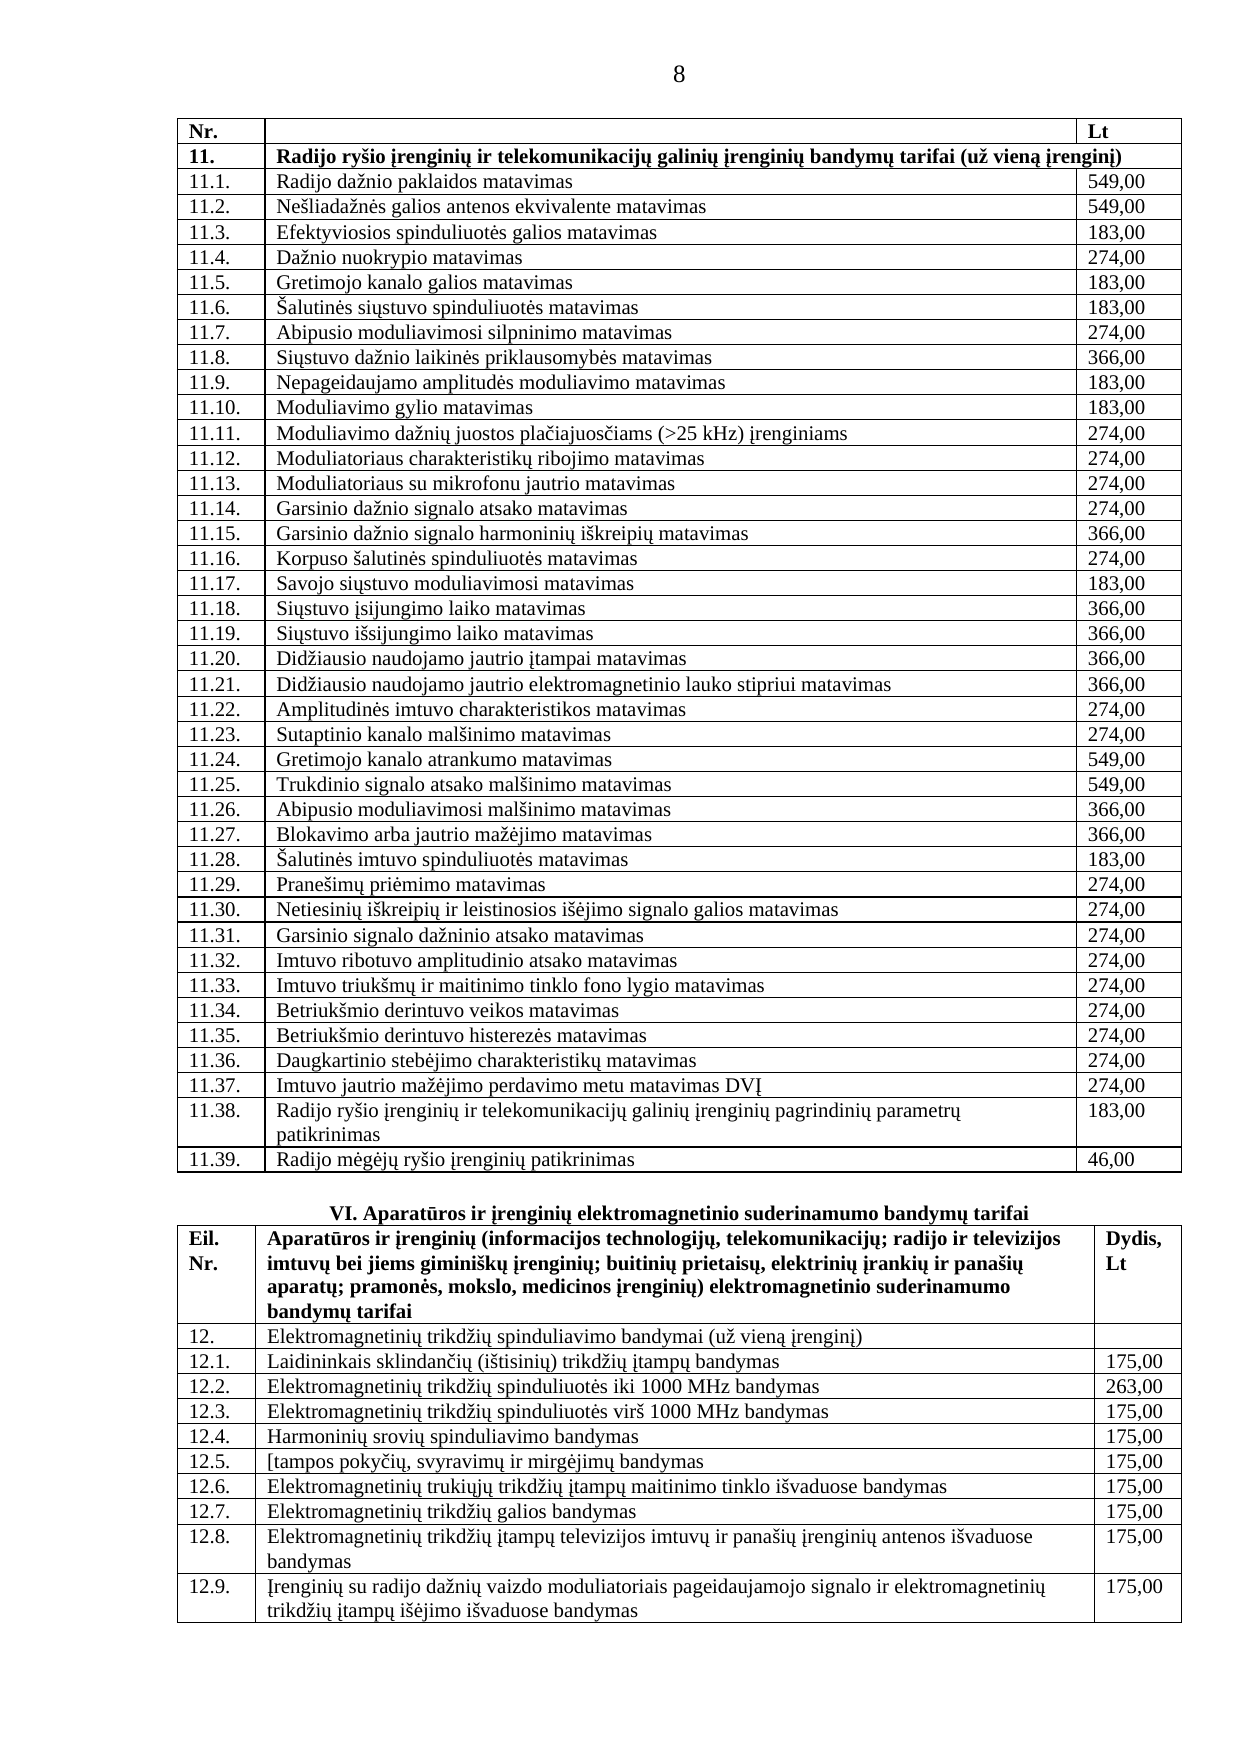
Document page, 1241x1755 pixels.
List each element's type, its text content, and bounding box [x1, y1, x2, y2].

table_cell 11.24. [178, 747, 264, 771]
table_cell Elektromagnetinių trikdžių spinduliuotės iki 1000 MHz bandymas [256, 1374, 1094, 1398]
table_header Nr. [178, 119, 264, 143]
table_cell Dažnio nuokrypio matavimas [266, 245, 1076, 269]
table_cell 183,00 [1077, 220, 1181, 244]
table_cell 11. [178, 144, 264, 168]
table_cell 11.38. [178, 1098, 264, 1146]
table_cell 366,00 [1077, 797, 1181, 821]
table_cell Imtuvo jautrio mažėjimo perdavimo metu matavimas DVĮ [266, 1073, 1076, 1097]
table_cell Gretimojo kanalo atrankumo matavimas [266, 747, 1076, 771]
table_cell 175,00 [1095, 1449, 1181, 1473]
table_cell Betriukšmio derintuvo veikos matavimas [266, 998, 1076, 1022]
table_cell Amplitudinės imtuvo charakteristikos matavimas [266, 697, 1076, 721]
table_cell 183,00 [1077, 571, 1181, 595]
table_cell Moduliavimo dažnių juostos plačiajuosčiams (>25 kHz) įrenginiams [266, 420, 1076, 444]
table_cell 12.6. [178, 1474, 255, 1498]
table_cell 11.35. [178, 1023, 264, 1047]
table_cell 263,00 [1095, 1374, 1181, 1398]
table_cell 274,00 [1077, 697, 1181, 721]
table_cell Nepageidaujamo amplitudės moduliavimo matavimas [266, 370, 1076, 394]
table_cell Elektromagnetinių trikdžių įtampų televizijos imtuvų ir panašių įrenginių antenos išvaduose bandymas [256, 1525, 1094, 1573]
table_cell Radijo mėgėjų ryšio įrenginių patikrinimas [266, 1148, 1076, 1171]
table_cell 11.21. [178, 671, 264, 696]
table_cell Didžiausio naudojamo jautrio elektromagnetinio lauko stipriui matavimas [266, 671, 1076, 696]
table_cell Elektromagnetinių trukiųjų trikdžių įtampų maitinimo tinklo išvaduose bandymas [256, 1474, 1094, 1498]
table_cell 549,00 [1077, 195, 1181, 218]
table_cell Harmoninių srovių spinduliavimo bandymas [256, 1424, 1094, 1448]
table_cell 11.29. [178, 872, 264, 896]
table_cell 549,00 [1077, 772, 1181, 796]
table_cell 274,00 [1077, 471, 1181, 495]
table_cell 11.5. [178, 270, 264, 294]
table_cell Garsinio signalo dažninio atsako matavimas [266, 923, 1076, 947]
table_cell 11.36. [178, 1048, 264, 1072]
table_cell Betriukšmio derintuvo histerezės matavimas [266, 1023, 1076, 1047]
table_cell 175,00 [1095, 1574, 1181, 1622]
table_cell 175,00 [1095, 1499, 1181, 1523]
table_header Dydis, Lt [1095, 1226, 1181, 1323]
table_cell 12.1. [178, 1349, 255, 1373]
table_cell [tampos pokyčių, svyravimų ir mirgėjimų bandymas [256, 1449, 1094, 1473]
table_cell 366,00 [1077, 596, 1181, 620]
table_cell Garsinio dažnio signalo atsako matavimas [266, 496, 1076, 520]
table_cell 175,00 [1095, 1349, 1181, 1373]
table_cell 11.4. [178, 245, 264, 269]
table_cell Abipusio moduliavimosi silpninimo matavimas [266, 320, 1076, 344]
table_cell 11.19. [178, 621, 264, 645]
table_cell 549,00 [1077, 169, 1181, 193]
table_cell 11.14. [178, 496, 264, 520]
table_cell 175,00 [1095, 1424, 1181, 1448]
table_cell 11.11. [178, 420, 264, 444]
table_cell Šalutinės siųstuvo spinduliuotės matavimas [266, 295, 1076, 319]
table_cell 12.4. [178, 1424, 255, 1448]
table_cell Trukdinio signalo atsako malšinimo matavimas [266, 772, 1076, 796]
table_cell 175,00 [1095, 1474, 1181, 1498]
table_cell 11.12. [178, 446, 264, 469]
table_cell 11.22. [178, 697, 264, 721]
table_cell 549,00 [1077, 747, 1181, 771]
table_cell 11.18. [178, 596, 264, 620]
table_header [266, 119, 1076, 143]
table_cell Šalutinės imtuvo spinduliuotės matavimas [266, 847, 1076, 871]
table_cell 11.7. [178, 320, 264, 344]
table_cell Korpuso šalutinės spinduliuotės matavimas [266, 546, 1076, 570]
table_cell 11.28. [178, 847, 264, 871]
table_cell 274,00 [1077, 245, 1181, 269]
table_cell Siųstuvo dažnio laikinės priklausomybės matavimas [266, 345, 1076, 369]
table_cell 274,00 [1077, 1023, 1181, 1047]
table_cell 183,00 [1077, 270, 1181, 294]
table_cell Gretimojo kanalo galios matavimas [266, 270, 1076, 294]
table_cell 183,00 [1077, 295, 1181, 319]
table_cell 183,00 [1077, 395, 1181, 419]
table_cell [1095, 1324, 1181, 1348]
table_cell 274,00 [1077, 872, 1181, 896]
table_cell Moduliatoriaus su mikrofonu jautrio matavimas [266, 471, 1076, 495]
table_cell 366,00 [1077, 521, 1181, 545]
table_cell 175,00 [1095, 1525, 1181, 1573]
table_cell 11.25. [178, 772, 264, 796]
table_cell Siųstuvo įsijungimo laiko matavimas [266, 596, 1076, 620]
table_cell Blokavimo arba jautrio mažėjimo matavimas [266, 822, 1076, 846]
table_cell 11.10. [178, 395, 264, 419]
table_cell Imtuvo triukšmų ir maitinimo tinklo fono lygio matavimas [266, 973, 1076, 997]
table_cell 11.20. [178, 646, 264, 670]
table_cell Pranešimų priėmimo matavimas [266, 872, 1076, 896]
table_cell Radijo dažnio paklaidos matavimas [266, 169, 1076, 193]
table_cell 11.6. [178, 295, 264, 319]
table_cell 11.17. [178, 571, 264, 595]
table_cell Efektyviosios spinduliuotės galios matavimas [266, 220, 1076, 244]
table_cell 11.39. [178, 1148, 264, 1171]
table_cell Radijo ryšio įrenginių ir telekomunikacijų galinių įrenginių bandymų tarifai (už vieną įrenginį) [266, 144, 1181, 168]
table_cell 366,00 [1077, 345, 1181, 369]
table_cell 11.1. [178, 169, 264, 193]
table_cell 12.8. [178, 1525, 255, 1573]
table_cell 11.3. [178, 220, 264, 244]
table_cell Moduliatoriaus charakteristikų ribojimo matavimas [266, 446, 1076, 469]
table_cell 274,00 [1077, 446, 1181, 469]
table_cell 183,00 [1077, 370, 1181, 394]
table_cell Didžiausio naudojamo jautrio įtampai matavimas [266, 646, 1076, 670]
table_header Eil. Nr. [178, 1226, 255, 1323]
table_cell 274,00 [1077, 998, 1181, 1022]
table_cell 183,00 [1077, 1098, 1181, 1146]
table_cell 11.16. [178, 546, 264, 570]
table_cell 175,00 [1095, 1399, 1181, 1423]
table_cell 366,00 [1077, 671, 1181, 696]
table_cell 274,00 [1077, 948, 1181, 972]
table_cell 12.5. [178, 1449, 255, 1473]
table_cell 274,00 [1077, 1073, 1181, 1097]
table_cell 11.8. [178, 345, 264, 369]
table_cell 11.34. [178, 998, 264, 1022]
table_cell 12.3. [178, 1399, 255, 1423]
table_cell 12.7. [178, 1499, 255, 1523]
table_cell 11.30. [178, 898, 264, 921]
table_cell Nešliadažnės galios antenos ekvivalente matavimas [266, 195, 1076, 218]
table_cell Įrenginių su radijo dažnių vaizdo moduliatoriais pageidaujamojo signalo ir elektromagnetinių trikdžių įtampų išėjimo išvaduose bandymas [256, 1574, 1094, 1622]
table_cell Savojo siųstuvo moduliavimosi matavimas [266, 571, 1076, 595]
table_cell Daugkartinio stebėjimo charakteristikų matavimas [266, 1048, 1076, 1072]
table_cell 274,00 [1077, 923, 1181, 947]
table_cell 183,00 [1077, 847, 1181, 871]
table_cell 11.33. [178, 973, 264, 997]
table_cell Imtuvo ribotuvo amplitudinio atsako matavimas [266, 948, 1076, 972]
table_cell 274,00 [1077, 546, 1181, 570]
table_cell Garsinio dažnio signalo harmoninių iškreipių matavimas [266, 521, 1076, 545]
table_cell 11.26. [178, 797, 264, 821]
table_cell 11.37. [178, 1073, 264, 1097]
table_cell 366,00 [1077, 621, 1181, 645]
text VI. Aparatūros ir įrenginių elektromagnetinio suderinamumo bandymų tarifai [177, 1201, 1181, 1225]
table_cell 274,00 [1077, 898, 1181, 921]
table_cell 366,00 [1077, 822, 1181, 846]
table_cell 366,00 [1077, 646, 1181, 670]
table_cell Elektromagnetinių trikdžių spinduliavimo bandymai (už vieną įrenginį) [256, 1324, 1094, 1348]
table_cell 12. [178, 1324, 255, 1348]
table_cell 274,00 [1077, 496, 1181, 520]
table_header Lt [1077, 119, 1181, 143]
table_cell 11.2. [178, 195, 264, 218]
table_cell 12.9. [178, 1574, 255, 1622]
table_cell Sutaptinio kanalo malšinimo matavimas [266, 722, 1076, 746]
table_cell 274,00 [1077, 320, 1181, 344]
table_cell Laidininkais sklindančių (ištisinių) trikdžių įtampų bandymas [256, 1349, 1094, 1373]
table_cell 274,00 [1077, 973, 1181, 997]
table_cell Netiesinių iškreipių ir leistinosios išėjimo signalo galios matavimas [266, 898, 1076, 921]
table_cell 11.9. [178, 370, 264, 394]
table_cell 11.27. [178, 822, 264, 846]
table_cell Abipusio moduliavimosi malšinimo matavimas [266, 797, 1076, 821]
table_cell Radijo ryšio įrenginių ir telekomunikacijų galinių įrenginių pagrindinių parametrų patikrinimas [266, 1098, 1076, 1146]
table_cell 11.32. [178, 948, 264, 972]
table_cell Moduliavimo gylio matavimas [266, 395, 1076, 419]
table_header Aparatūros ir įrenginių (informacijos technologijų, telekomunikacijų; radijo ir televizijos imtuvų bei jiems giminiškų įrenginių; buitinių prietaisų, elektrinių įrankių ir panašių aparatų; pramonės, mokslo, medicinos įrenginių) elektromagnetinio suderinamumo bandymų tarifai [256, 1226, 1094, 1323]
table_cell 11.15. [178, 521, 264, 545]
table_cell 11.13. [178, 471, 264, 495]
table_cell 12.2. [178, 1374, 255, 1398]
table_cell 11.23. [178, 722, 264, 746]
table_cell 274,00 [1077, 420, 1181, 444]
table_cell Siųstuvo išsijungimo laiko matavimas [266, 621, 1076, 645]
table_cell 274,00 [1077, 722, 1181, 746]
table_cell Elektromagnetinių trikdžių galios bandymas [256, 1499, 1094, 1523]
table_cell 46,00 [1077, 1148, 1181, 1171]
table_cell 274,00 [1077, 1048, 1181, 1072]
table_cell Elektromagnetinių trikdžių spinduliuotės virš 1000 MHz bandymas [256, 1399, 1094, 1423]
table_cell 11.31. [178, 923, 264, 947]
